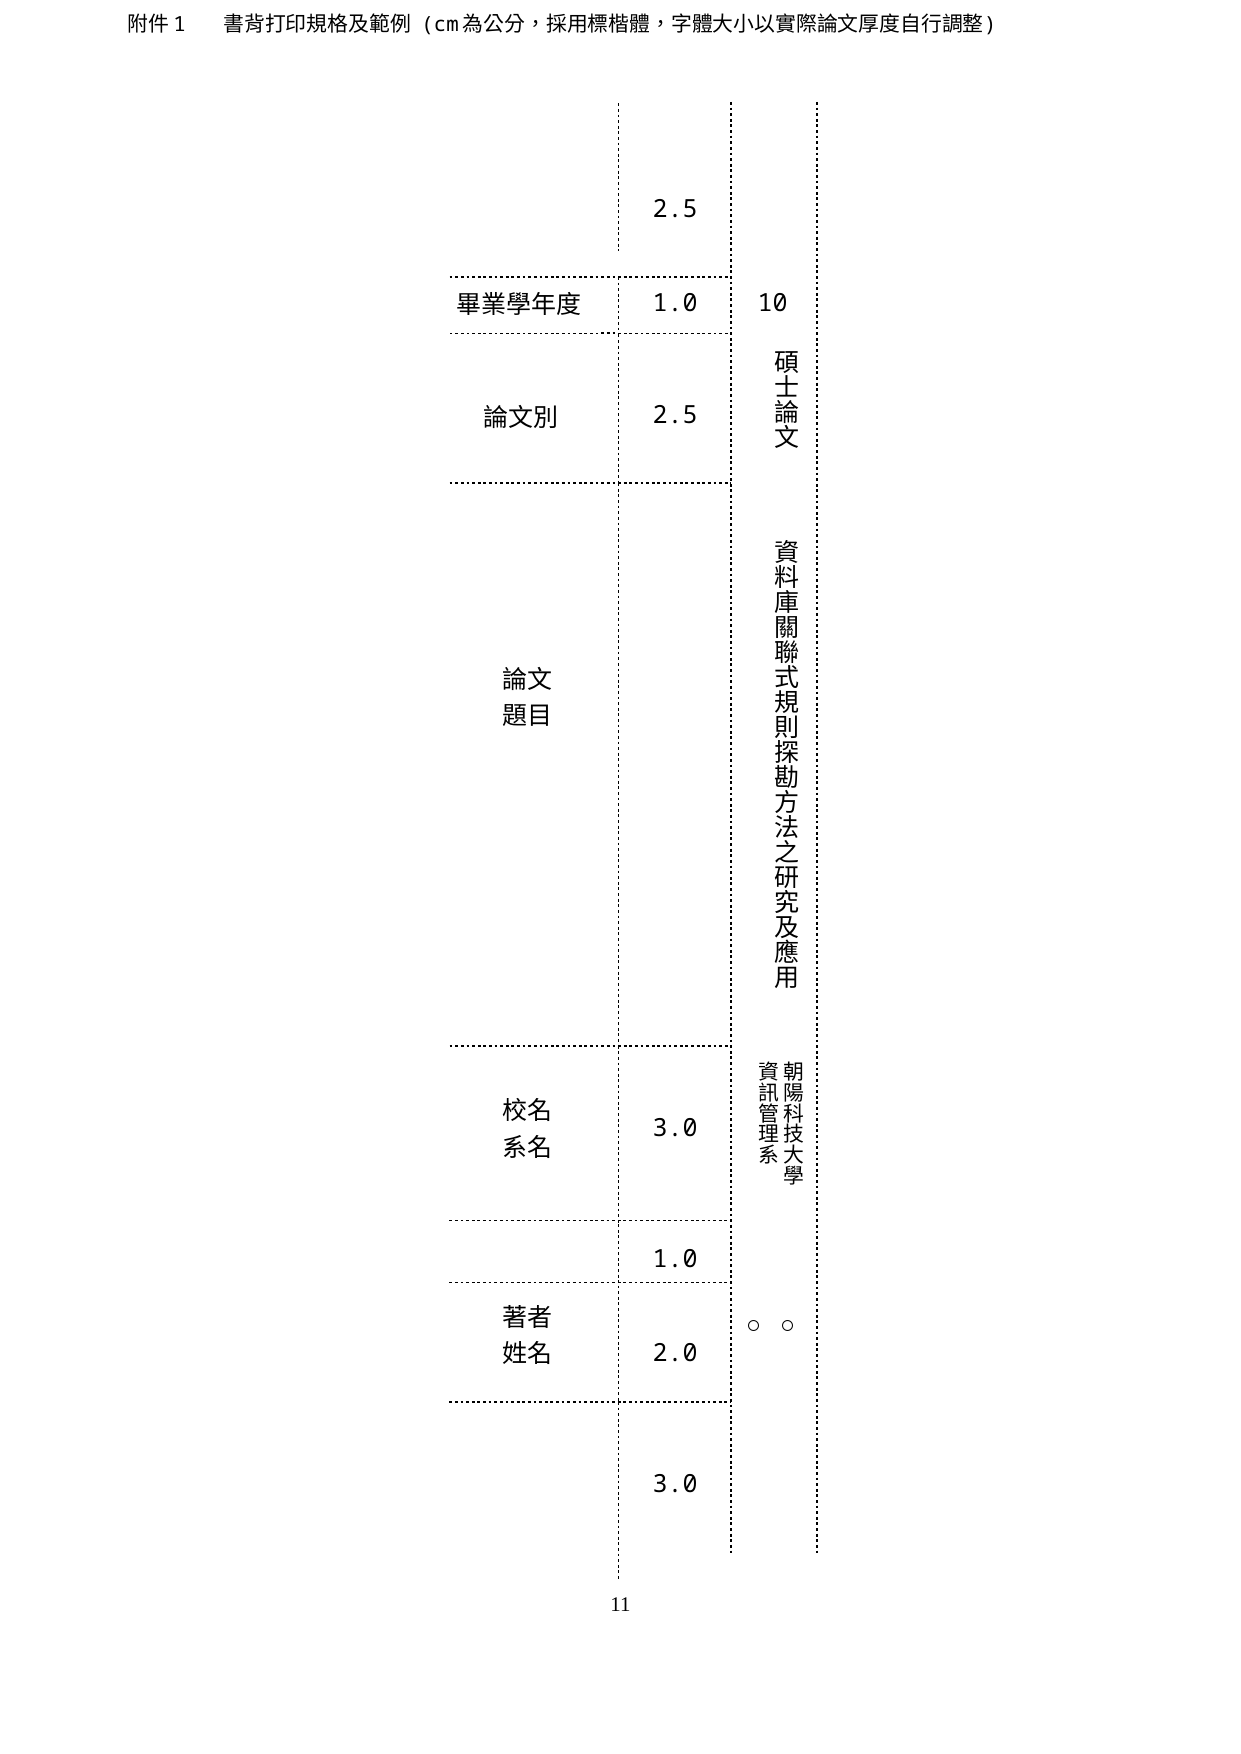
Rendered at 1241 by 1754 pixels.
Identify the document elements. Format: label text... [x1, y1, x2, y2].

text 系名 [502, 1127, 566, 1163]
text 3.0 cm [633, 1109, 716, 1151]
text 2.5 cm [633, 191, 716, 232]
text 2.5 cm [640, 397, 710, 438]
text 朝陽科技大學 [780, 1061, 805, 1201]
text ○○○ [745, 1309, 805, 1373]
text 2.0 cm [633, 1334, 716, 1376]
text 附件1 書背打印規格及範例 (cm為公分，採用標楷體，字體大小以實際論文厚度自行調整) [127, 7, 1210, 38]
text 畢業學年度 [452, 284, 584, 321]
text 資訊管理系 [755, 1061, 780, 1201]
text 論文 [502, 659, 566, 696]
text 論文別 [483, 397, 566, 433]
text 1.0 cm [633, 284, 716, 326]
text 碩士論文 [768, 348, 805, 449]
text 1.0 cm [633, 1241, 716, 1282]
text 著者 [502, 1297, 566, 1333]
text 105 [757, 284, 797, 326]
text 3.0 cm [633, 1466, 716, 1507]
text 姓名 [502, 1333, 566, 1369]
text 資料庫關聯式規則探勘方法之研究及應用 [768, 498, 805, 1031]
text 校名 [502, 1091, 566, 1127]
text 題目 [502, 696, 566, 732]
